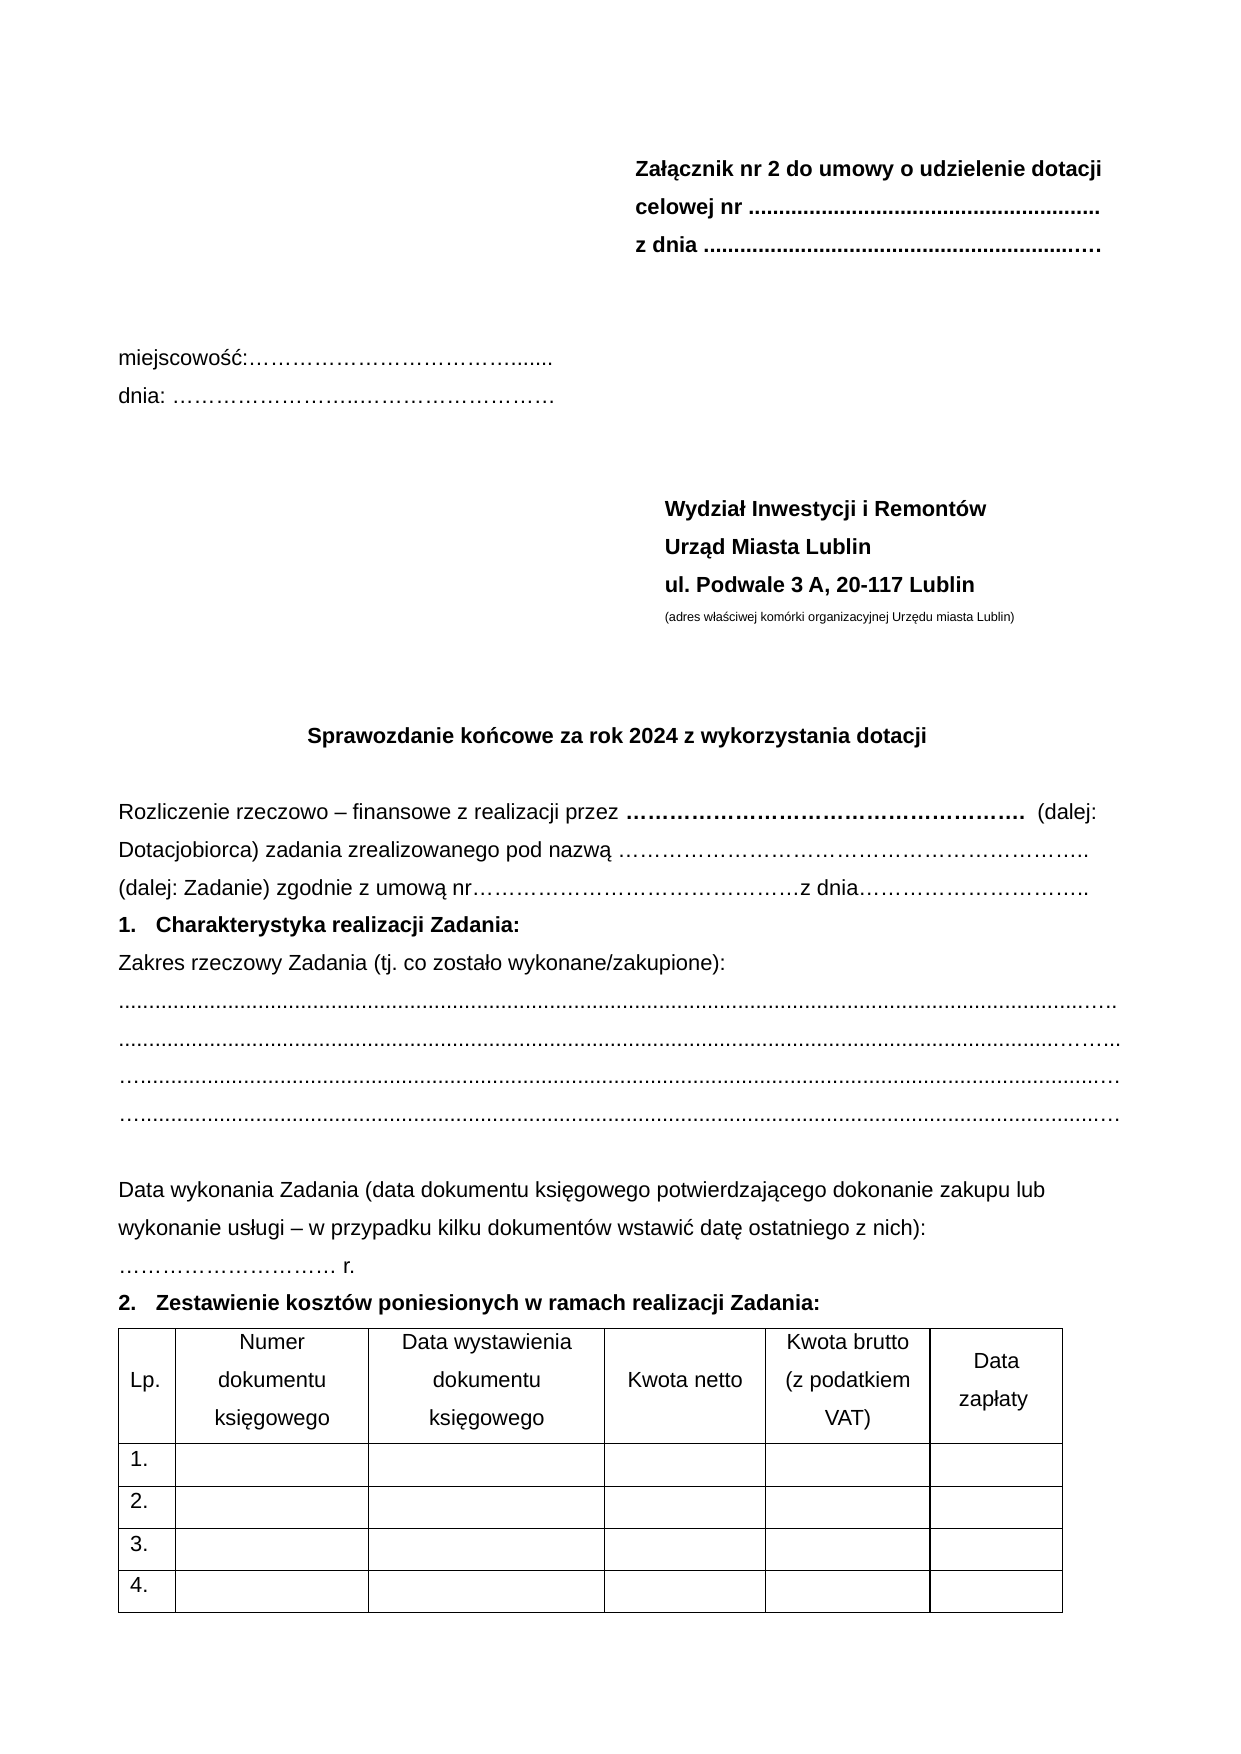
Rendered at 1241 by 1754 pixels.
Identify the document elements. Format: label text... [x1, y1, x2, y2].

table_cell [369, 1444, 604, 1486]
table_cell [766, 1529, 929, 1570]
table_cell [931, 1444, 1062, 1486]
table_cell 1. [119, 1444, 175, 1486]
table_cell [766, 1571, 929, 1612]
table_header Data wystawienia dokumentu księgowego [369, 1329, 604, 1442]
table_header Kwota netto [605, 1329, 765, 1442]
table_cell [176, 1529, 368, 1570]
table_header Numer dokumentu księgowego [176, 1329, 368, 1442]
table_cell [931, 1487, 1062, 1528]
text z dnia .............................................................…. [118, 232, 1122, 257]
text Urząd Miasta Lublin [664, 534, 1122, 559]
table_header Kwota brutto (z podatkiem VAT) [766, 1329, 929, 1442]
table_cell [605, 1571, 765, 1612]
table_cell [931, 1529, 1062, 1570]
table_cell [605, 1487, 765, 1528]
text ul. Podwale 3 A, 20-117 Lublin [664, 572, 1122, 597]
table_cell [931, 1571, 1062, 1612]
table_cell [369, 1571, 604, 1612]
table_header Data zapłaty [931, 1329, 1062, 1442]
text miejscowość:………………………………....... dnia: ……………………..……………………… [118, 345, 1122, 408]
table_cell [369, 1487, 604, 1528]
text Rozliczenie rzeczowo – finansowe z realizacji przez ………………………………………………. (dalej: Dotacjobiorca) zadania zrealizowanego pod nazwą ……………………………………………………….. (dalej: Zadanie) zgodnie z umową nr………………………………………z dnia………………………….. [118, 799, 1122, 899]
table_cell [369, 1529, 604, 1570]
table_cell 2. [119, 1487, 175, 1528]
text ...............................................................................................................................................................….. [118, 988, 1122, 1013]
table_cell [766, 1487, 929, 1528]
table_cell [605, 1529, 765, 1570]
table_cell 3. [119, 1529, 175, 1570]
table_cell [605, 1444, 765, 1486]
text celowej nr .......................................................... [118, 194, 1122, 219]
text (adres właściwej komórki organizacyjnej Urzędu miasta Lublin) [664, 610, 1122, 635]
table_cell [176, 1571, 368, 1612]
text Zakres rzeczowy Zadania (tj. co zostało wykonane/zakupione): [118, 950, 1122, 975]
text ...........................................................................................................................................................……...…..............................................................................................................................................................… [118, 1026, 1122, 1089]
text Data wykonania Zadania (data dokumentu księgowego potwierdzającego dokonanie zakupu lub wykonanie usługi – w przypadku kilku dokumentów wstawić datę ostatniego z nich): ………………………… r. [118, 1177, 1122, 1278]
text Wydział Inwestycji i Remontów [664, 496, 1122, 521]
table_header Lp. [119, 1329, 175, 1442]
list Charakterystyka realizacji Zadania: [118, 912, 1122, 937]
text Załącznik nr 2 do umowy o udzielenie dotacji [118, 156, 1122, 181]
table_cell [176, 1487, 368, 1528]
text Sprawozdanie końcowe za rok 2024 z wykorzystania dotacji [118, 723, 1122, 748]
table_cell 4. [119, 1571, 175, 1612]
table_cell [766, 1444, 929, 1486]
text …..............................................................................................................................................................… [118, 1101, 1122, 1126]
table_cell [176, 1444, 368, 1486]
list Zestawienie kosztów poniesionych w ramach realizacji Zadania: [118, 1290, 1122, 1316]
